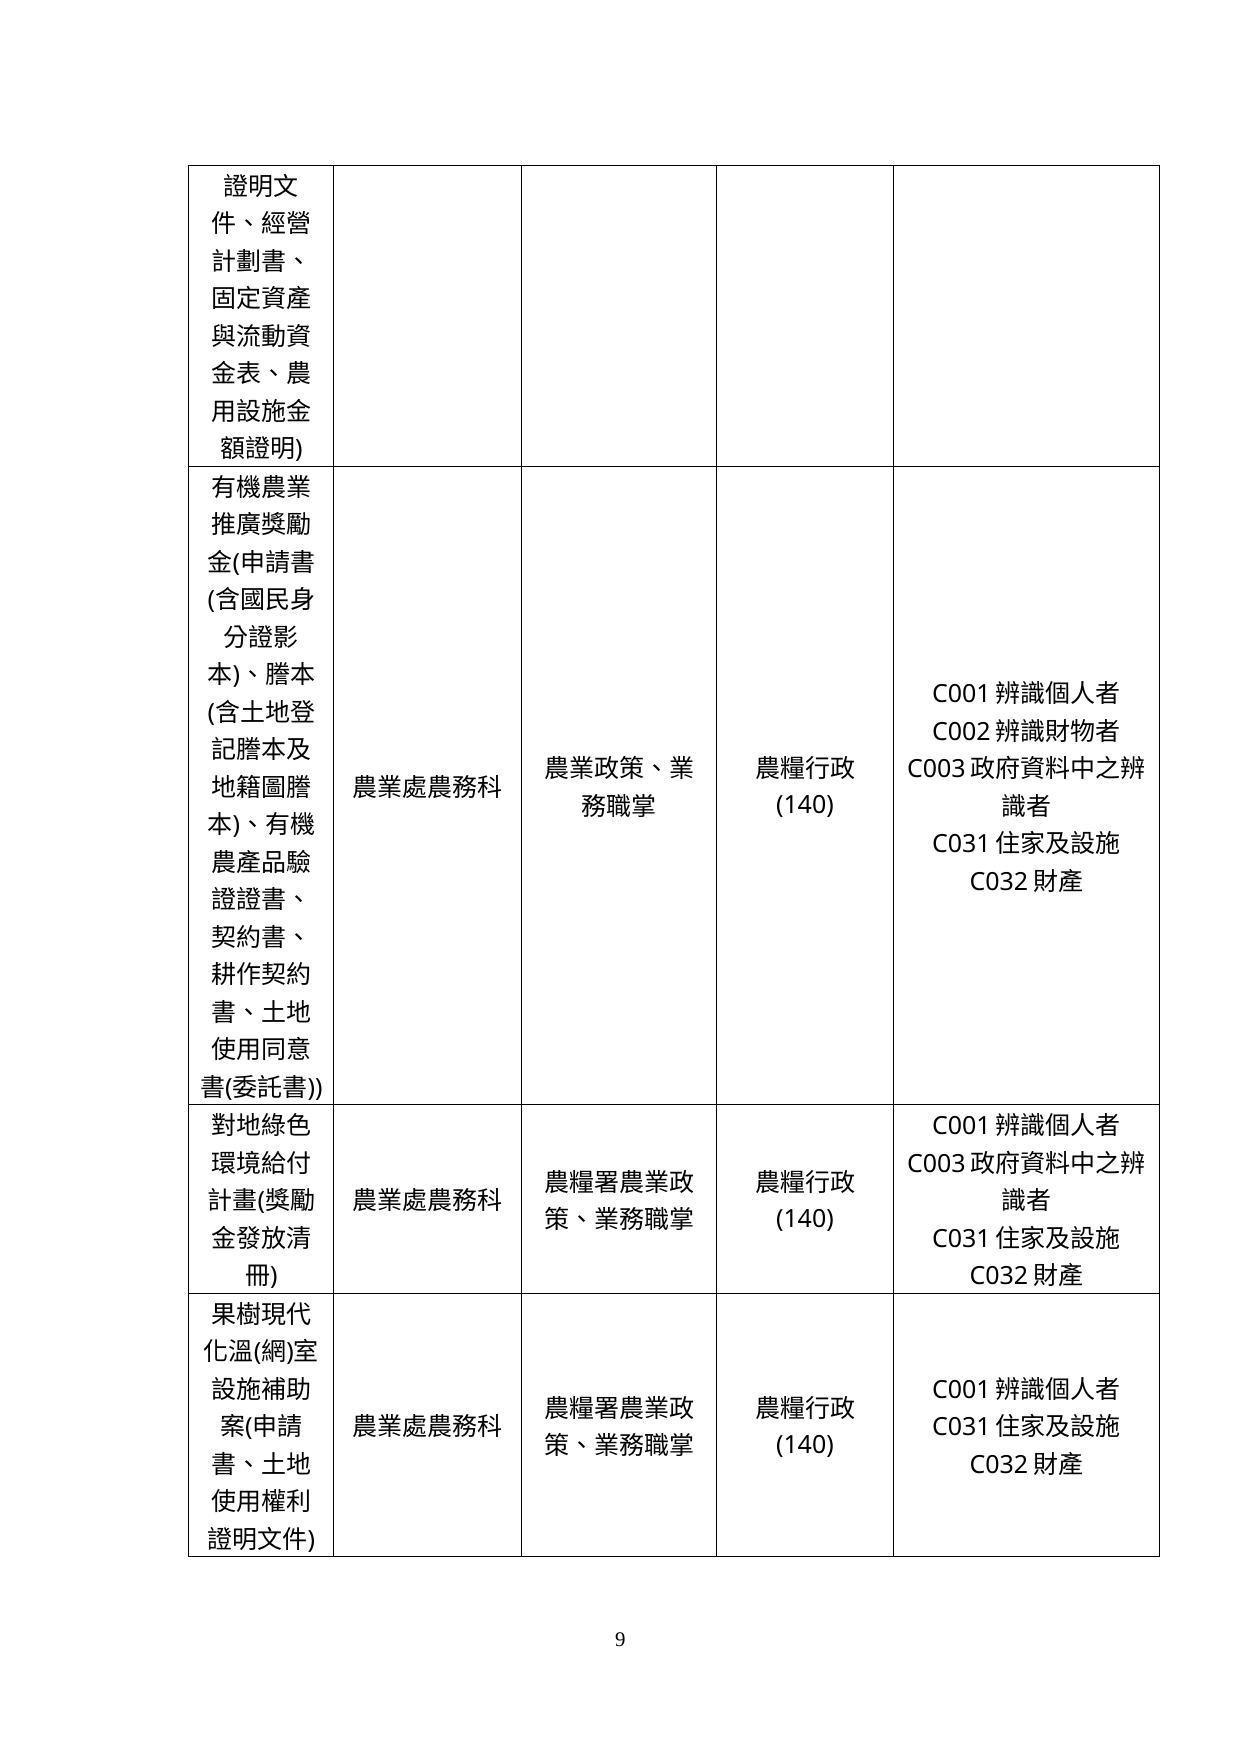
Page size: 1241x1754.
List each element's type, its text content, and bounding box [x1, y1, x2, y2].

table_cell [334, 166, 521, 466]
table_cell [894, 166, 1159, 466]
table_cell C001辨識個人者 C002辨識財物者 C003政府資料中之辨識者 C031住家及設施 C032財產 [894, 467, 1159, 1104]
table_cell 果樹現代化溫(網)室設施補助案(申請書、土地使用權利證明文件) [189, 1294, 333, 1556]
table_cell 農業處農務科 [334, 467, 521, 1104]
table_cell 農糧署農業政策、業務職掌 [522, 1294, 716, 1556]
table_cell 對地綠色環境給付計畫(獎勵金發放清冊) [189, 1105, 333, 1293]
table_cell 證明文件、經營計劃書、固定資產與流動資金表、農用設施金額證明) [189, 166, 333, 466]
table_cell 農糧行政(140) [717, 1294, 893, 1556]
table_cell 農業政策、業務職掌 [522, 467, 716, 1104]
table_cell 農業處農務科 [334, 1105, 521, 1293]
table_cell C001辨識個人者 C031住家及設施 C032財產 [894, 1294, 1159, 1556]
table_cell [717, 166, 893, 466]
table_cell 有機農業推廣獎勵金(申請書(含國民身分證影本)、謄本(含土地登記謄本及地籍圖謄本)、有機農產品驗證證書、契約書、耕作契約書、土地使用同意書(委託書)) [189, 467, 333, 1104]
table_cell 農糧署農業政策、業務職掌 [522, 1105, 716, 1293]
table_cell 農糧行政(140) [717, 467, 893, 1104]
table_cell C001辨識個人者 C003政府資料中之辨識者 C031住家及設施 C032財產 [894, 1105, 1159, 1293]
table_cell 農業處農務科 [334, 1294, 521, 1556]
table_cell [522, 166, 716, 466]
table_cell 農糧行政(140) [717, 1105, 893, 1293]
